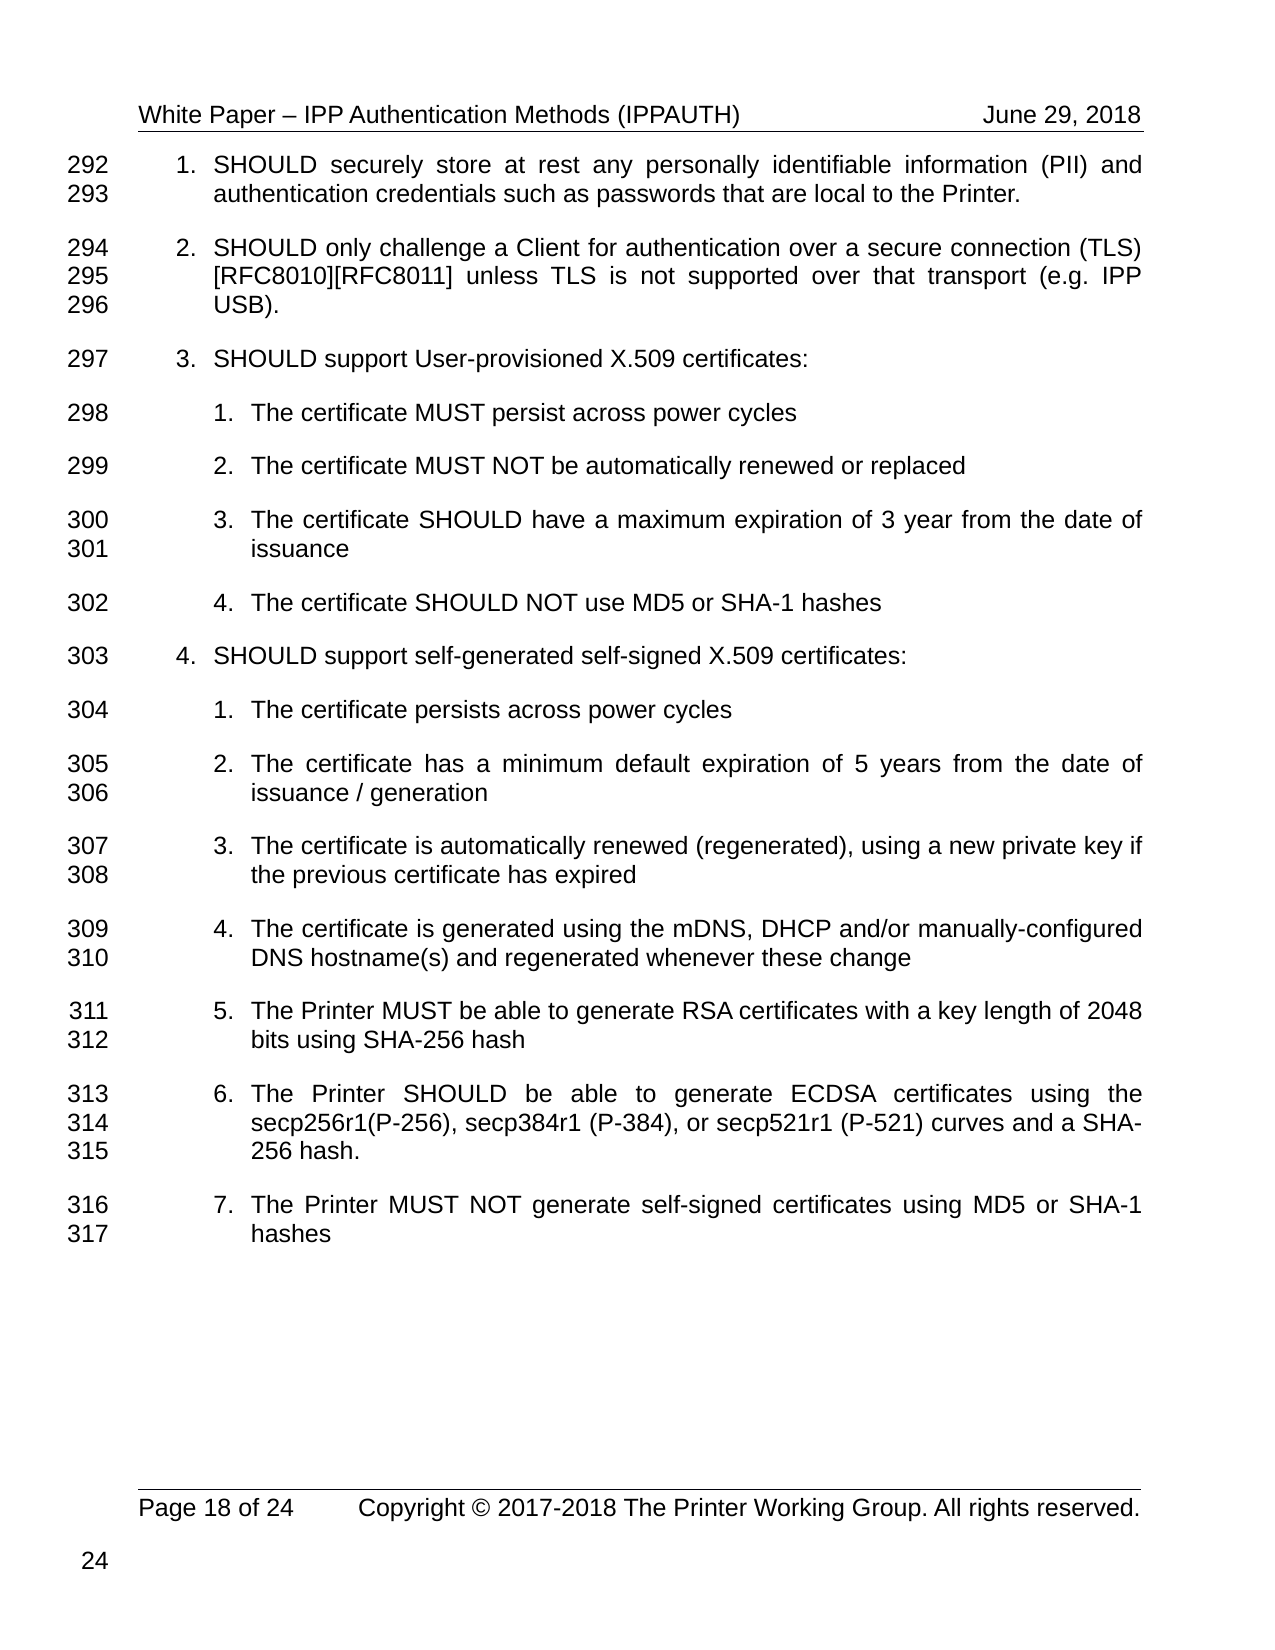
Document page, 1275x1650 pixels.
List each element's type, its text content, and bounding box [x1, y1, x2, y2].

list SHOULD support self-generated self-signed X.509 certificates: [176, 641, 1144, 670]
list The Printer SHOULD be able to generate ECDSA certificates using the secp256r1(P-256), secp384r1 (P-384), or secp521r1 (P-521) curves and a SHA-256 hash. [213, 1079, 1144, 1165]
list The certificate SHOULD have a maximum expiration of 3 year from the date of issuance [213, 505, 1144, 562]
list SHOULD support User-provisioned X.509 certificates: [176, 344, 1144, 372]
list The certificate has a minimum default expiration of 5 years from the date of issuance / generation [213, 749, 1144, 806]
list The certificate is generated using the mDNS, DHCP and/or manually-configured DNS hostname(s) and regenerated whenever these change [213, 914, 1144, 971]
list The certificate MUST NOT be automatically renewed or replaced [213, 451, 1144, 480]
list The certificate MUST persist across power cycles [213, 397, 1144, 426]
list SHOULD securely store at rest any personally identifiable information (PII) and authentication credentials such as passwords that are local to the Printer. [176, 150, 1144, 207]
list The Printer MUST NOT generate self-signed certificates using MD5 or SHA-1 hashes [213, 1190, 1144, 1247]
list The Printer MUST be able to generate RSA certificates with a key length of 2048 bits using SHA-256 hash [213, 996, 1144, 1054]
list SHOULD only challenge a Client for authentication over a secure connection (TLS) [RFC8010][RFC8011] unless TLS is not supported over that transport (e.g. IPP USB). [176, 232, 1144, 319]
list The certificate SHOULD NOT use MD5 or SHA-1 hashes [213, 587, 1144, 616]
list The certificate persists across power cycles [213, 695, 1144, 724]
list The certificate is automatically renewed (regenerated), using a new private key if the previous certificate has expired [213, 831, 1144, 889]
